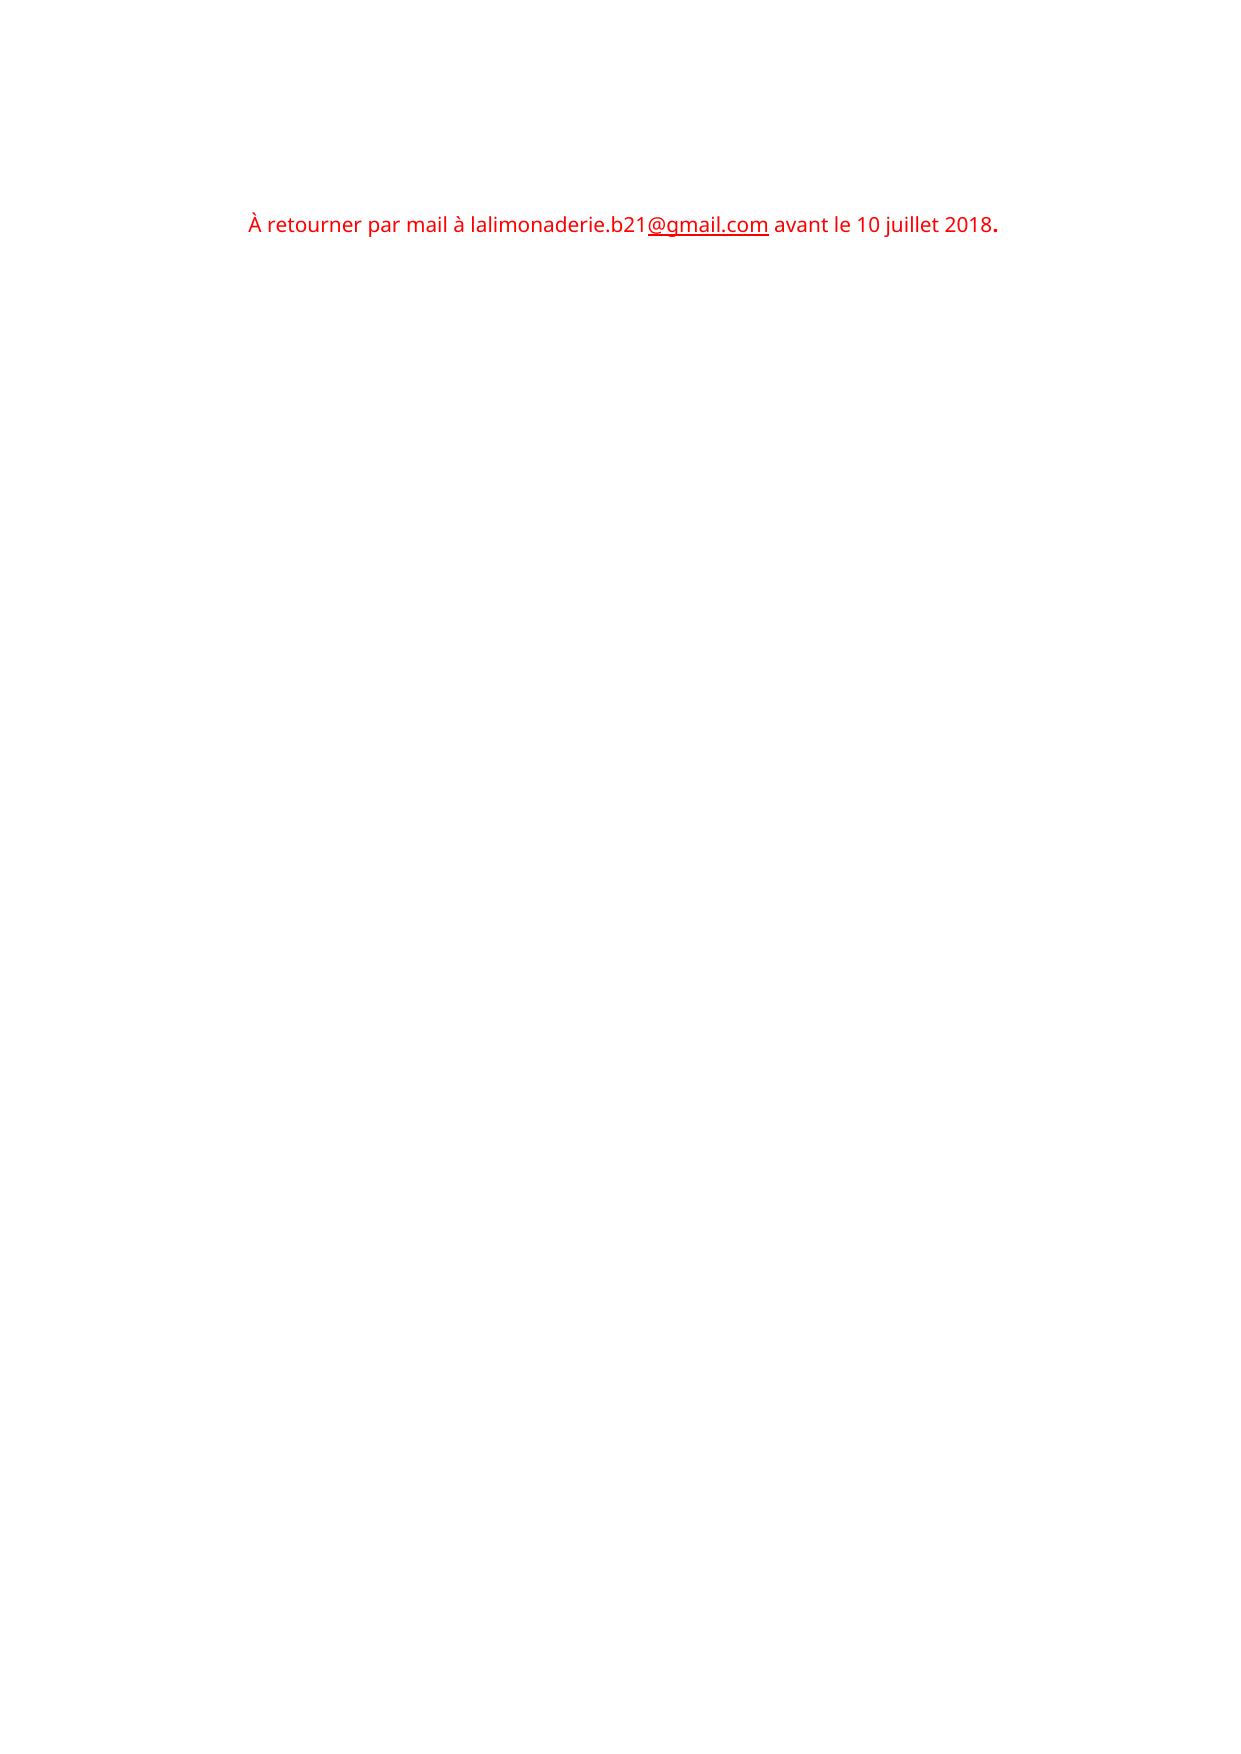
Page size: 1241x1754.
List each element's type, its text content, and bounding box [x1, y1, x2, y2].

text À retourner par mail à lalimonaderie.b21@gmail.com avant le 10 juillet 2018. [148, 210, 1093, 238]
